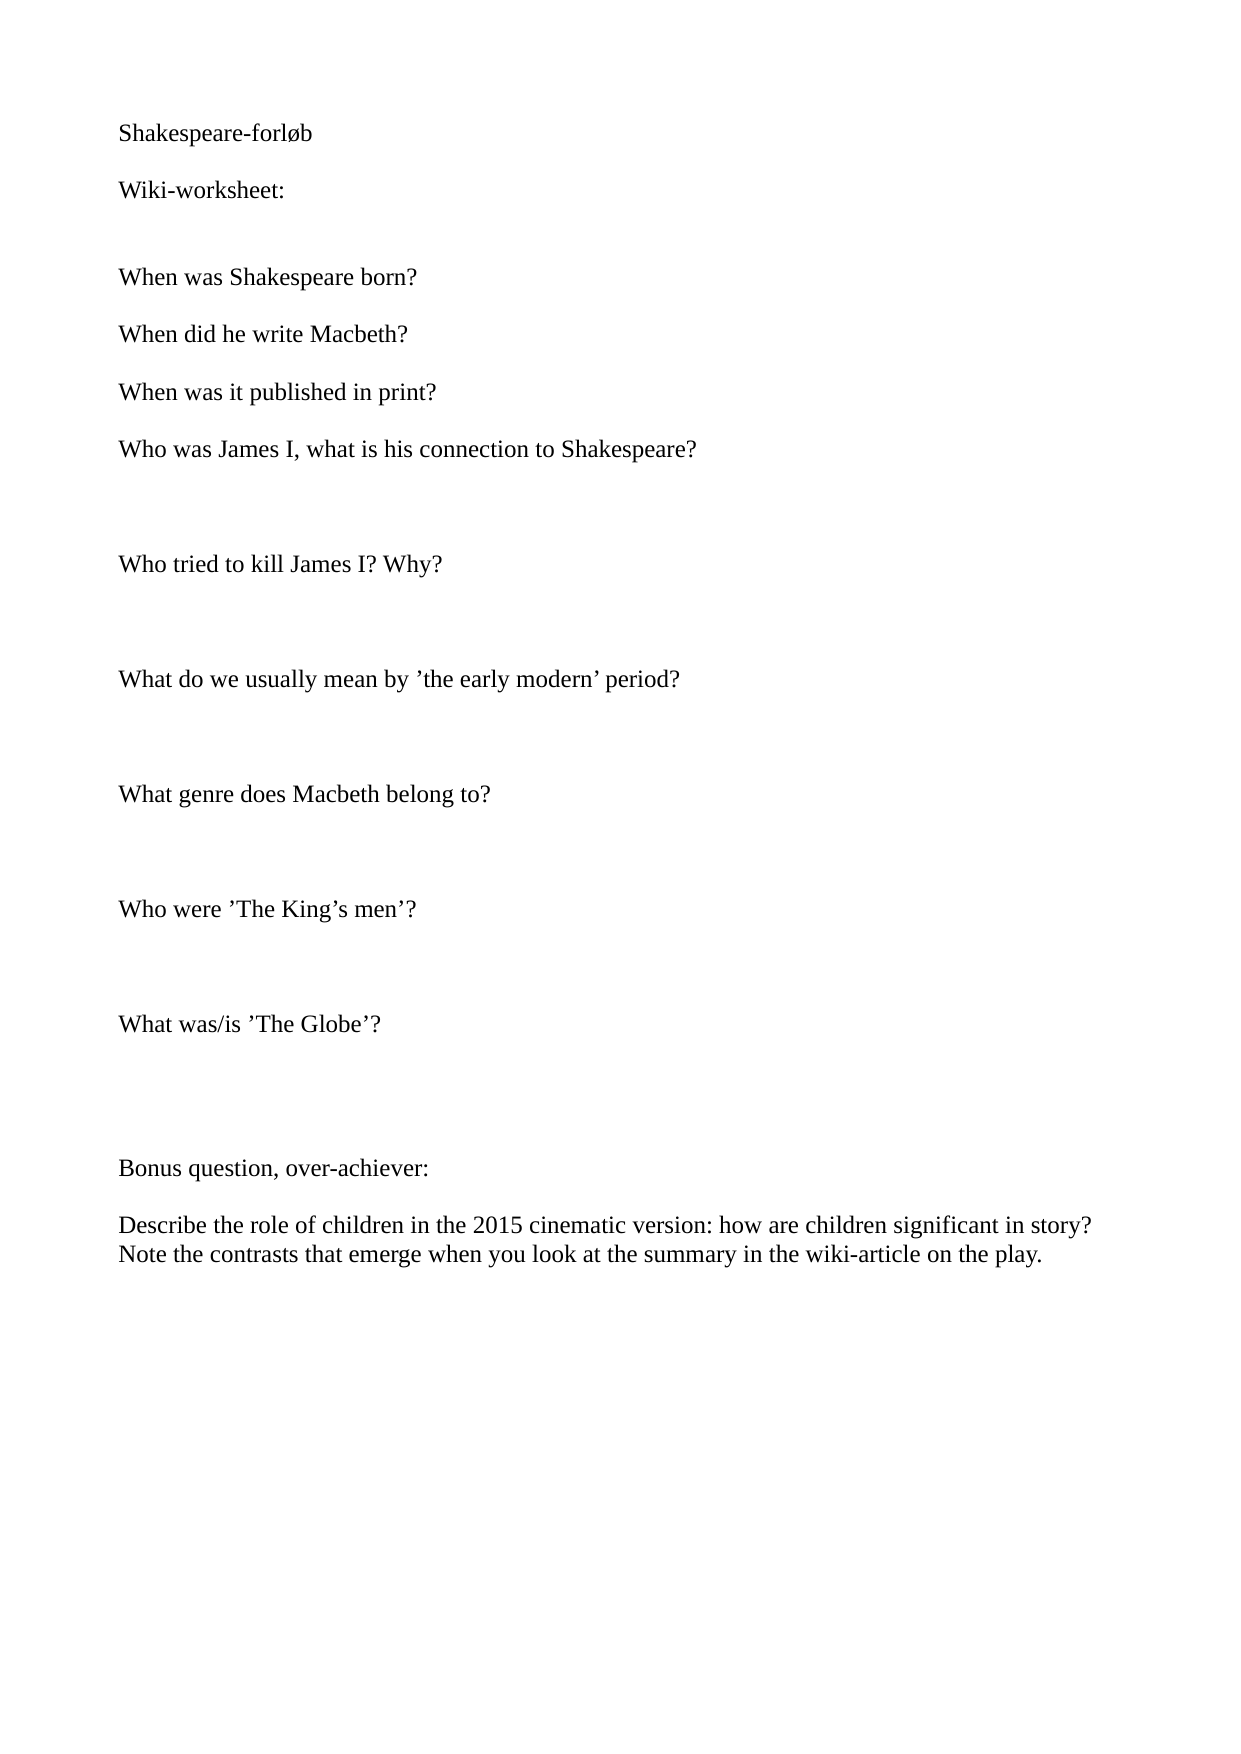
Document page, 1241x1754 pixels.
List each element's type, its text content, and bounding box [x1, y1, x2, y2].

text What genre does Macbeth belong to? [118, 779, 1122, 808]
text Who tried to kill James I? Why? [118, 549, 1122, 578]
text Describe the role of children in the 2015 cinematic version: how are children significant in story? [118, 1211, 1122, 1239]
text Wiki-worksheet: [118, 176, 1122, 204]
text When was Shakespeare born? [118, 262, 1122, 291]
text When did he write Macbeth? [118, 319, 1122, 348]
text Who was James I, what is his connection to Shakespeare? [118, 434, 1122, 463]
text When was it published in print? [118, 377, 1122, 406]
text What was/is ’The Globe’? [118, 1009, 1122, 1038]
text What do we usually mean by ’the early modern’ period? [118, 664, 1122, 693]
text Who were ’The King’s men’? [118, 894, 1122, 923]
text Note the contrasts that emerge when you look at the summary in the wiki-article on the play. [118, 1239, 1122, 1268]
text Shakespeare-forløb [118, 118, 1122, 147]
text Bonus question, over-achiever: [118, 1153, 1122, 1182]
